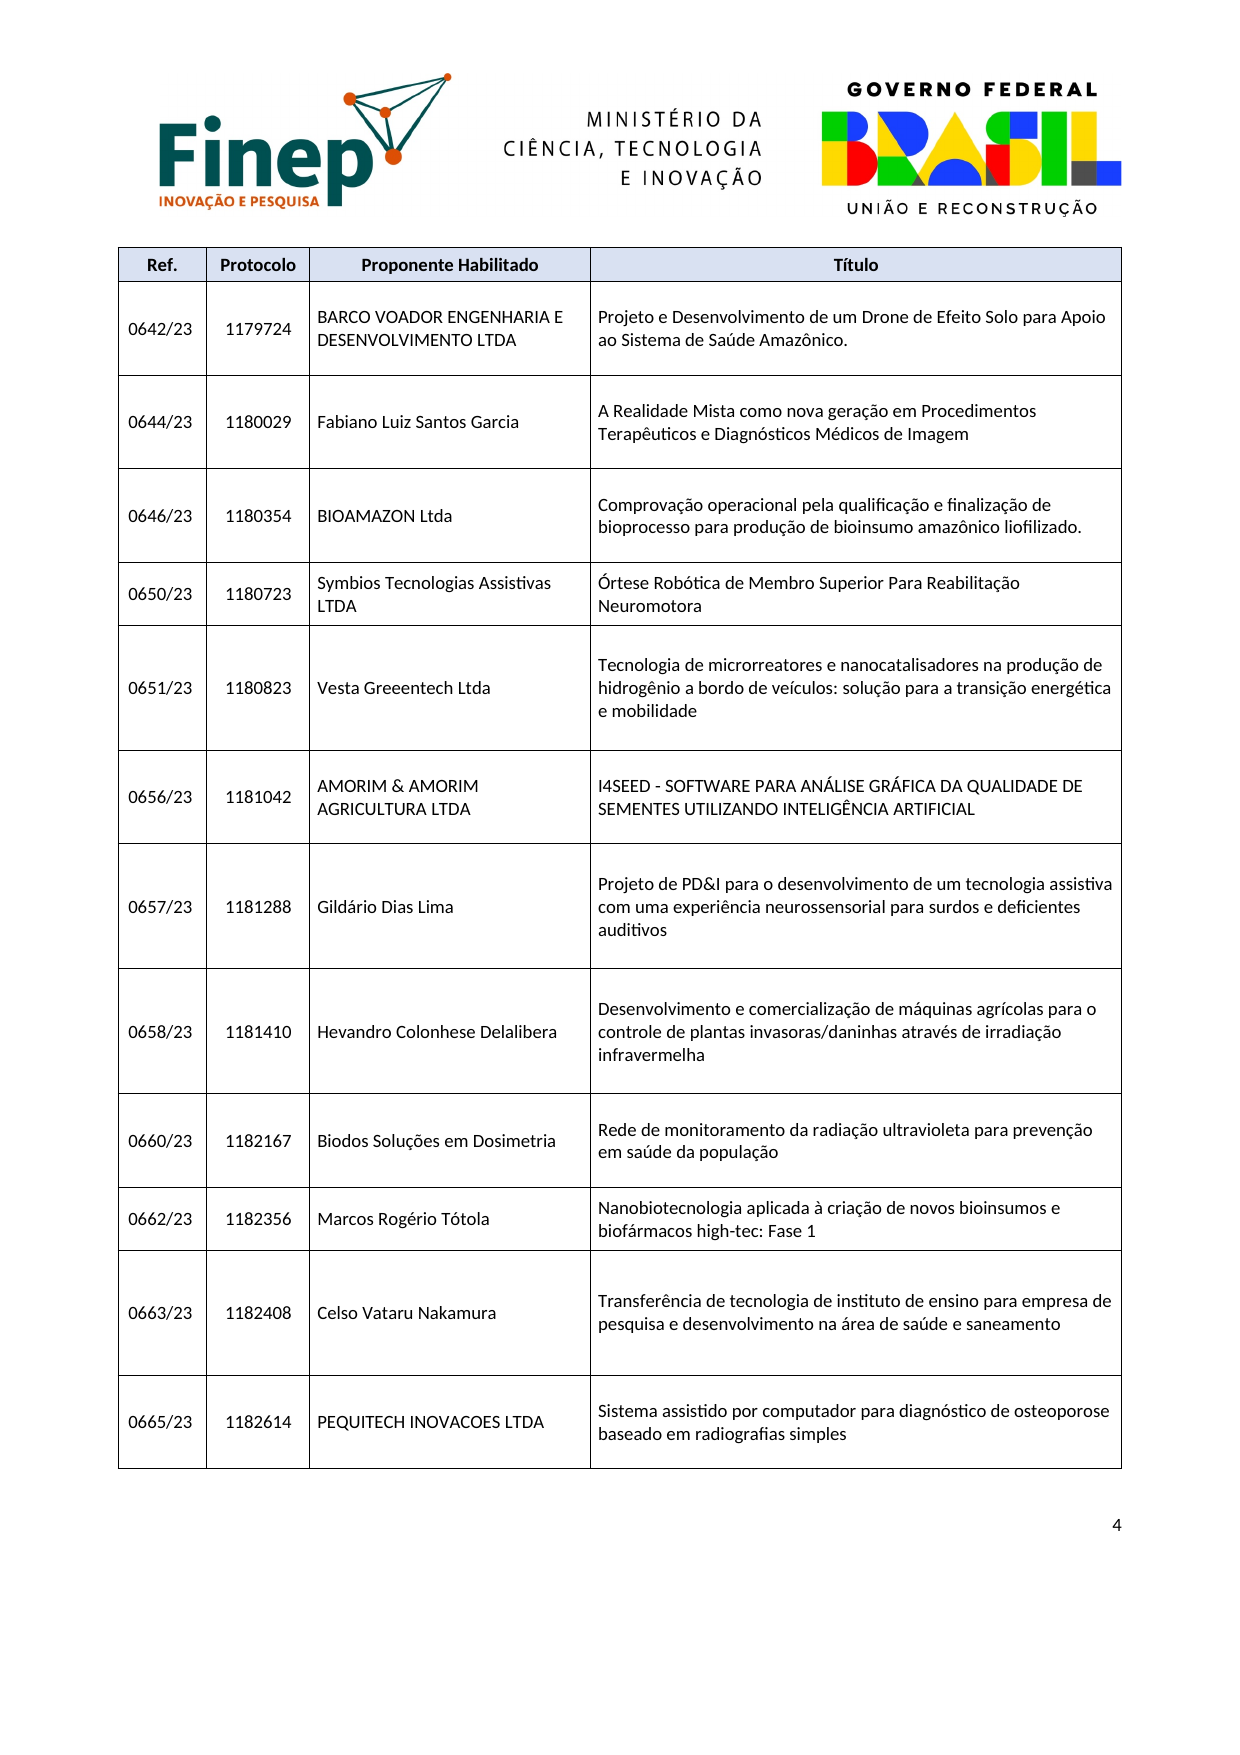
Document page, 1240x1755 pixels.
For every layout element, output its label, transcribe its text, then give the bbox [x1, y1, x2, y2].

table_cell 0665/23 [119, 1376, 206, 1468]
table_cell 1182167 [207, 1094, 309, 1187]
table_cell 0656/23 [119, 751, 206, 843]
table_cell 1182408 [207, 1251, 309, 1374]
table_cell 1181288 [207, 844, 309, 968]
table_cell BIOAMAZON Ltda [310, 469, 590, 562]
table_cell 0660/23 [119, 1094, 206, 1187]
table_cell 0662/23 [119, 1188, 206, 1249]
table_cell Vesta Greeentech Ltda [310, 626, 590, 749]
table_cell Sistema assistido por computador para diagnóstico de osteoporose baseado em radiografias simples [591, 1376, 1121, 1468]
table_cell BARCO VOADOR ENGENHARIA E DESENVOLVIMENTO LTDA [310, 282, 590, 374]
table_cell PEQUITECH INOVACOES LTDA [310, 1376, 590, 1468]
table_cell A Realidade Mista como nova geração em Procedimentos Terapêuticos e Diagnósticos Médicos de Imagem [591, 376, 1121, 468]
table_cell 0651/23 [119, 626, 206, 749]
table_cell Projeto e Desenvolvimento de um Drone de Efeito Solo para Apoio ao Sistema de Saúde Amazônico. [591, 282, 1121, 374]
table_cell Celso Vataru Nakamura [310, 1251, 590, 1374]
table_cell 1182356 [207, 1188, 309, 1249]
table_header Título [591, 248, 1121, 281]
table_cell 1180823 [207, 626, 309, 749]
table_cell Transferência de tecnologia de instituto de ensino para empresa de pesquisa e desenvolvimento na área de saúde e saneamento [591, 1251, 1121, 1374]
table_cell Marcos Rogério Tótola [310, 1188, 590, 1249]
table_cell I4SEED - SOFTWARE PARA ANÁLISE GRÁFICA DA QUALIDADE DE SEMENTES UTILIZANDO INTELIGÊNCIA ARTIFICIAL [591, 751, 1121, 843]
table_header Protocolo [207, 248, 309, 281]
table_cell Tecnologia de microrreatores e nanocatalisadores na produção de hidrogênio a bordo de veículos: solução para a transição energética e mobilidade [591, 626, 1121, 749]
table_cell 1181042 [207, 751, 309, 843]
table_header Ref. [119, 248, 206, 281]
table_cell Órtese Robótica de Membro Superior Para Reabilitação Neuromotora [591, 563, 1121, 624]
table_cell 1182614 [207, 1376, 309, 1468]
table_cell 1180029 [207, 376, 309, 468]
table_cell 1180723 [207, 563, 309, 624]
table_cell Symbios Tecnologias Assistivas LTDA [310, 563, 590, 624]
table_cell 1181410 [207, 969, 309, 1093]
table_cell 0650/23 [119, 563, 206, 624]
table_cell Rede de monitoramento da radiação ultravioleta para prevenção em saúde da população [591, 1094, 1121, 1187]
table_header Proponente Habilitado [310, 248, 590, 281]
table_cell 0657/23 [119, 844, 206, 968]
table_cell Fabiano Luiz Santos Garcia [310, 376, 590, 468]
table_cell Comprovação operacional pela qualificação e finalização de bioprocesso para produção de bioinsumo amazônico liofilizado. [591, 469, 1121, 562]
table_cell AMORIM & AMORIM AGRICULTURA LTDA [310, 751, 590, 843]
table_cell 0658/23 [119, 969, 206, 1093]
table_cell Biodos Soluções em Dosimetria [310, 1094, 590, 1187]
table_cell 0646/23 [119, 469, 206, 562]
table_cell 0644/23 [119, 376, 206, 468]
table_cell 1180354 [207, 469, 309, 562]
table_cell Desenvolvimento e comercialização de máquinas agrícolas para o controle de plantas invasoras/daninhas através de irradiação infravermelha [591, 969, 1121, 1093]
table_cell Gildário Dias Lima [310, 844, 590, 968]
table_cell 0663/23 [119, 1251, 206, 1374]
table_cell Projeto de PD&I para o desenvolvimento de um tecnologia assistiva com uma experiência neurossensorial para surdos e deficientes auditivos [591, 844, 1121, 968]
table_cell 0642/23 [119, 282, 206, 374]
table_cell Nanobiotecnologia aplicada à criação de novos bioinsumos e biofármacos high-tec: Fase 1 [591, 1188, 1121, 1249]
table_cell Hevandro Colonhese Delalibera [310, 969, 590, 1093]
table_cell 1179724 [207, 282, 309, 374]
